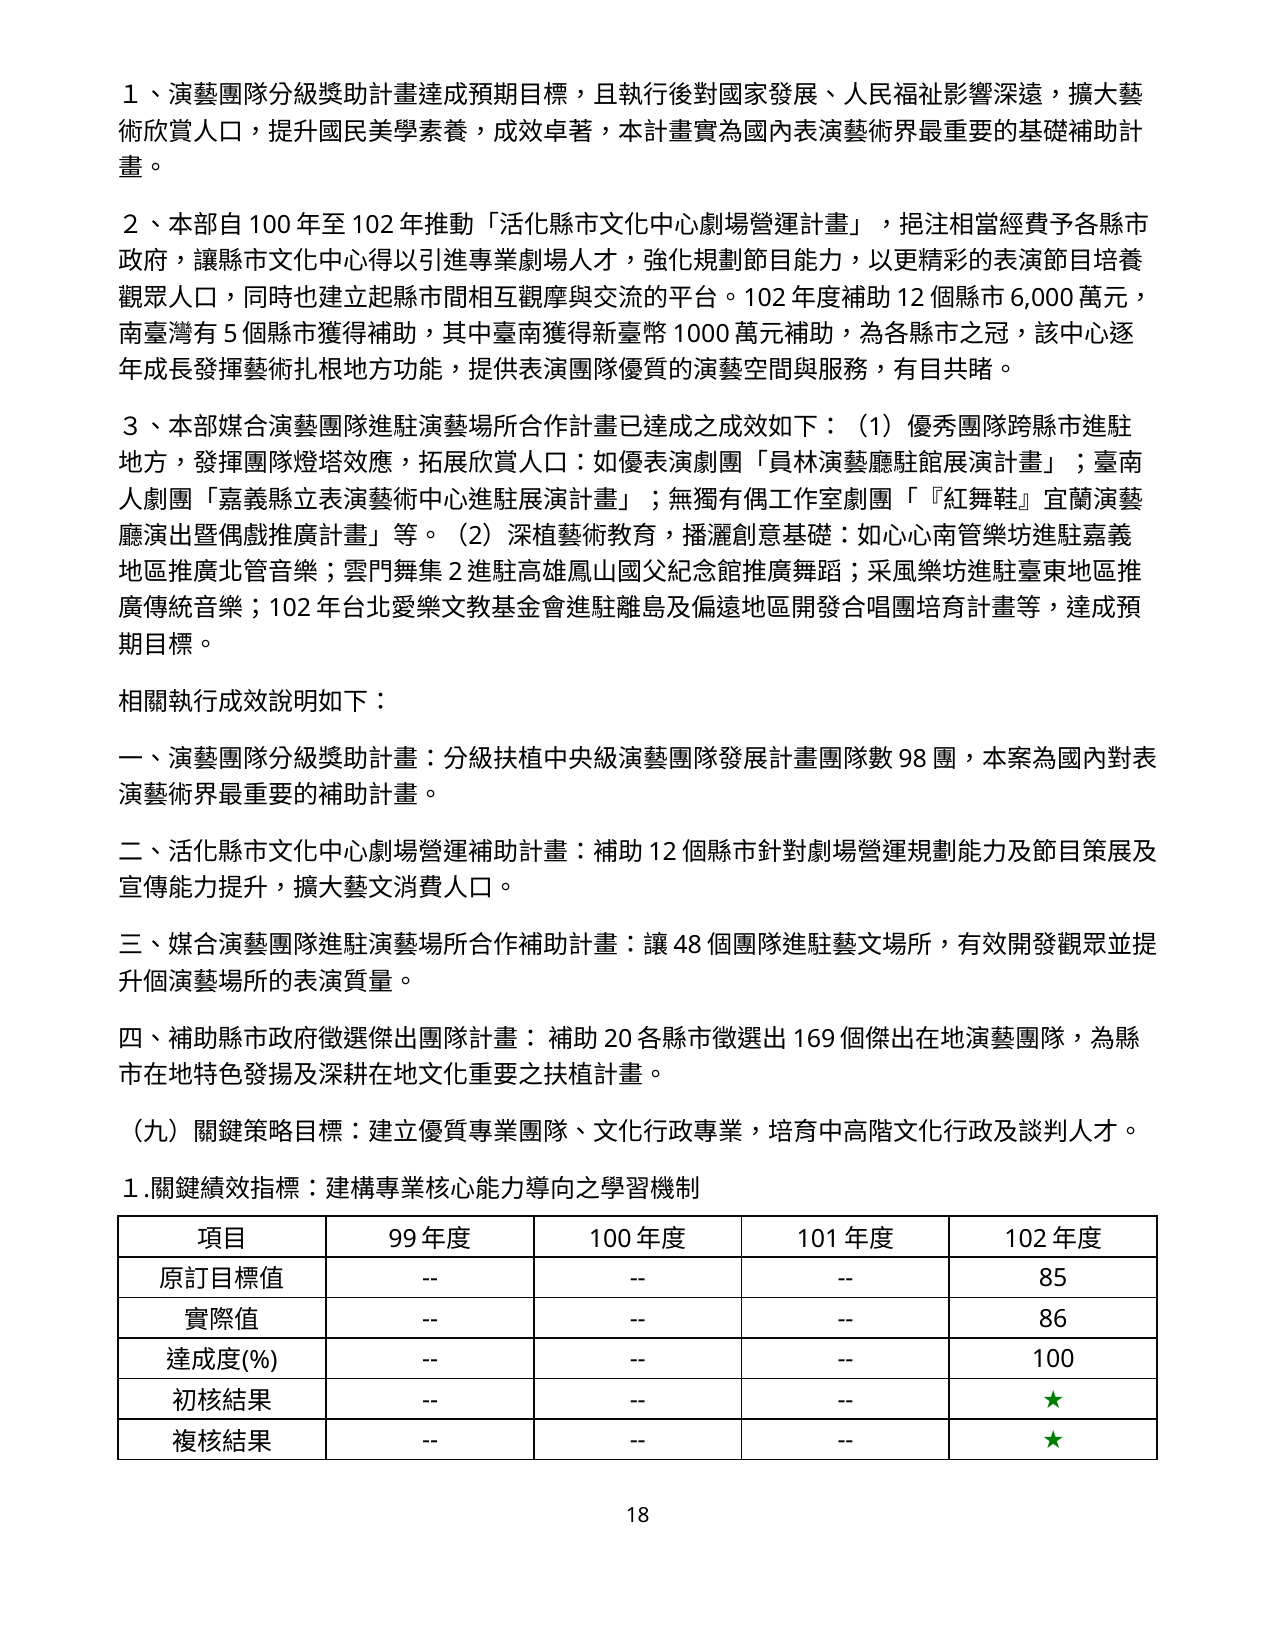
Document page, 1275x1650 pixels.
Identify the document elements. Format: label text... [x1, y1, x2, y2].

text 四、補助縣市政府徵選傑出團隊計畫： 補助20各縣市徵選出169個傑出在地演藝團隊，為縣市在地特色發揚及深耕在地文化重要之扶植計畫。 [118, 1018, 1157, 1091]
table_cell 實際值 [119, 1298, 325, 1337]
table_cell -- [742, 1298, 948, 1337]
table_cell -- [742, 1339, 948, 1377]
table_cell ★ [950, 1379, 1156, 1418]
table_header 102年度 [950, 1217, 1156, 1256]
table_cell -- [535, 1420, 741, 1458]
table_cell 達成度(%) [119, 1339, 325, 1377]
table_cell -- [327, 1258, 533, 1296]
table_cell -- [742, 1379, 948, 1418]
table_cell 初核結果 [119, 1379, 325, 1418]
table_cell -- [535, 1298, 741, 1337]
table_cell -- [327, 1379, 533, 1418]
table_cell -- [327, 1298, 533, 1337]
table_cell -- [535, 1379, 741, 1418]
text １、演藝團隊分級獎助計畫達成預期目標，且執行後對國家發展、人民福祉影響深遠，擴大藝術欣賞人口，提升國民美學素養，成效卓著，本計畫實為國內表演藝術界最重要的基礎補助計畫。 [118, 75, 1157, 184]
table_cell ★ [950, 1420, 1156, 1458]
table_cell -- [535, 1258, 741, 1296]
table_cell -- [327, 1420, 533, 1458]
text 一、演藝團隊分級獎助計畫：分級扶植中央級演藝團隊發展計畫團隊數98團，本案為國內對表演藝術界最重要的補助計畫。 [118, 738, 1157, 811]
text 相關執行成效說明如下： [118, 681, 1157, 717]
table_cell 原訂目標值 [119, 1258, 325, 1296]
table_cell 85 [950, 1258, 1156, 1296]
text 二、活化縣市文化中心劇場營運補助計畫：補助12個縣市針對劇場營運規劃能力及節目策展及宣傳能力提升，擴大藝文消費人口。 [118, 832, 1157, 904]
table_cell -- [535, 1339, 741, 1377]
table_cell 複核結果 [119, 1420, 325, 1458]
text 三、媒合演藝團隊進駐演藝場所合作補助計畫：讓48個團隊進駐藝文場所，有效開發觀眾並提升個演藝場所的表演質量。 [118, 925, 1157, 997]
table_header 99年度 [327, 1217, 533, 1256]
text ３、本部媒合演藝團隊進駐演藝場所合作計畫已達成之成效如下：（1）優秀團隊跨縣市進駐地方，發揮團隊燈塔效應，拓展欣賞人口：如優表演劇團「員林演藝廳駐館展演計畫」；臺南人劇團「嘉義縣立表演藝術中心進駐展演計畫」；無獨有偶工作室劇團「『紅舞鞋』宜蘭演藝廳演出暨偶戲推廣計畫」等。（2）深植藝術教育，播灑創意基礎：如心心南管樂坊進駐嘉義地區推廣北管音樂；雲門舞集2進駐高雄鳳山國父紀念館推廣舞蹈；采風樂坊進駐臺東地區推廣傳統音樂；102年台北愛樂文教基金會進駐離島及偏遠地區開發合唱團培育計畫等，達成預期目標。 [118, 407, 1157, 660]
table_header 100年度 [535, 1217, 741, 1256]
table_header 101年度 [742, 1217, 948, 1256]
table_header 項目 [119, 1217, 325, 1256]
text ２、本部自100年至102年推動「活化縣市文化中心劇場營運計畫」，挹注相當經費予各縣市政府，讓縣市文化中心得以引進專業劇場人才，強化規劃節目能力，以更精彩的表演節目培養觀眾人口，同時也建立起縣市間相互觀摩與交流的平台。102年度補助12個縣市6,000萬元，南臺灣有5個縣市獲得補助，其中臺南獲得新臺幣1000萬元補助，為各縣市之冠，該中心逐年成長發揮藝術扎根地方功能，提供表演團隊優質的演藝空間與服務，有目共睹。 [118, 204, 1157, 386]
table_cell -- [327, 1339, 533, 1377]
table_cell -- [742, 1420, 948, 1458]
table_cell 100 [950, 1339, 1156, 1377]
table_cell 86 [950, 1298, 1156, 1337]
subtitle （九）關鍵策略目標：建立優質專業團隊、文化行政專業，培育中高階文化行政及談判人才。 [118, 1112, 1157, 1148]
subtitle １.關鍵績效指標：建構專業核心能力導向之學習機制 [118, 1169, 1157, 1205]
table_cell -- [742, 1258, 948, 1296]
